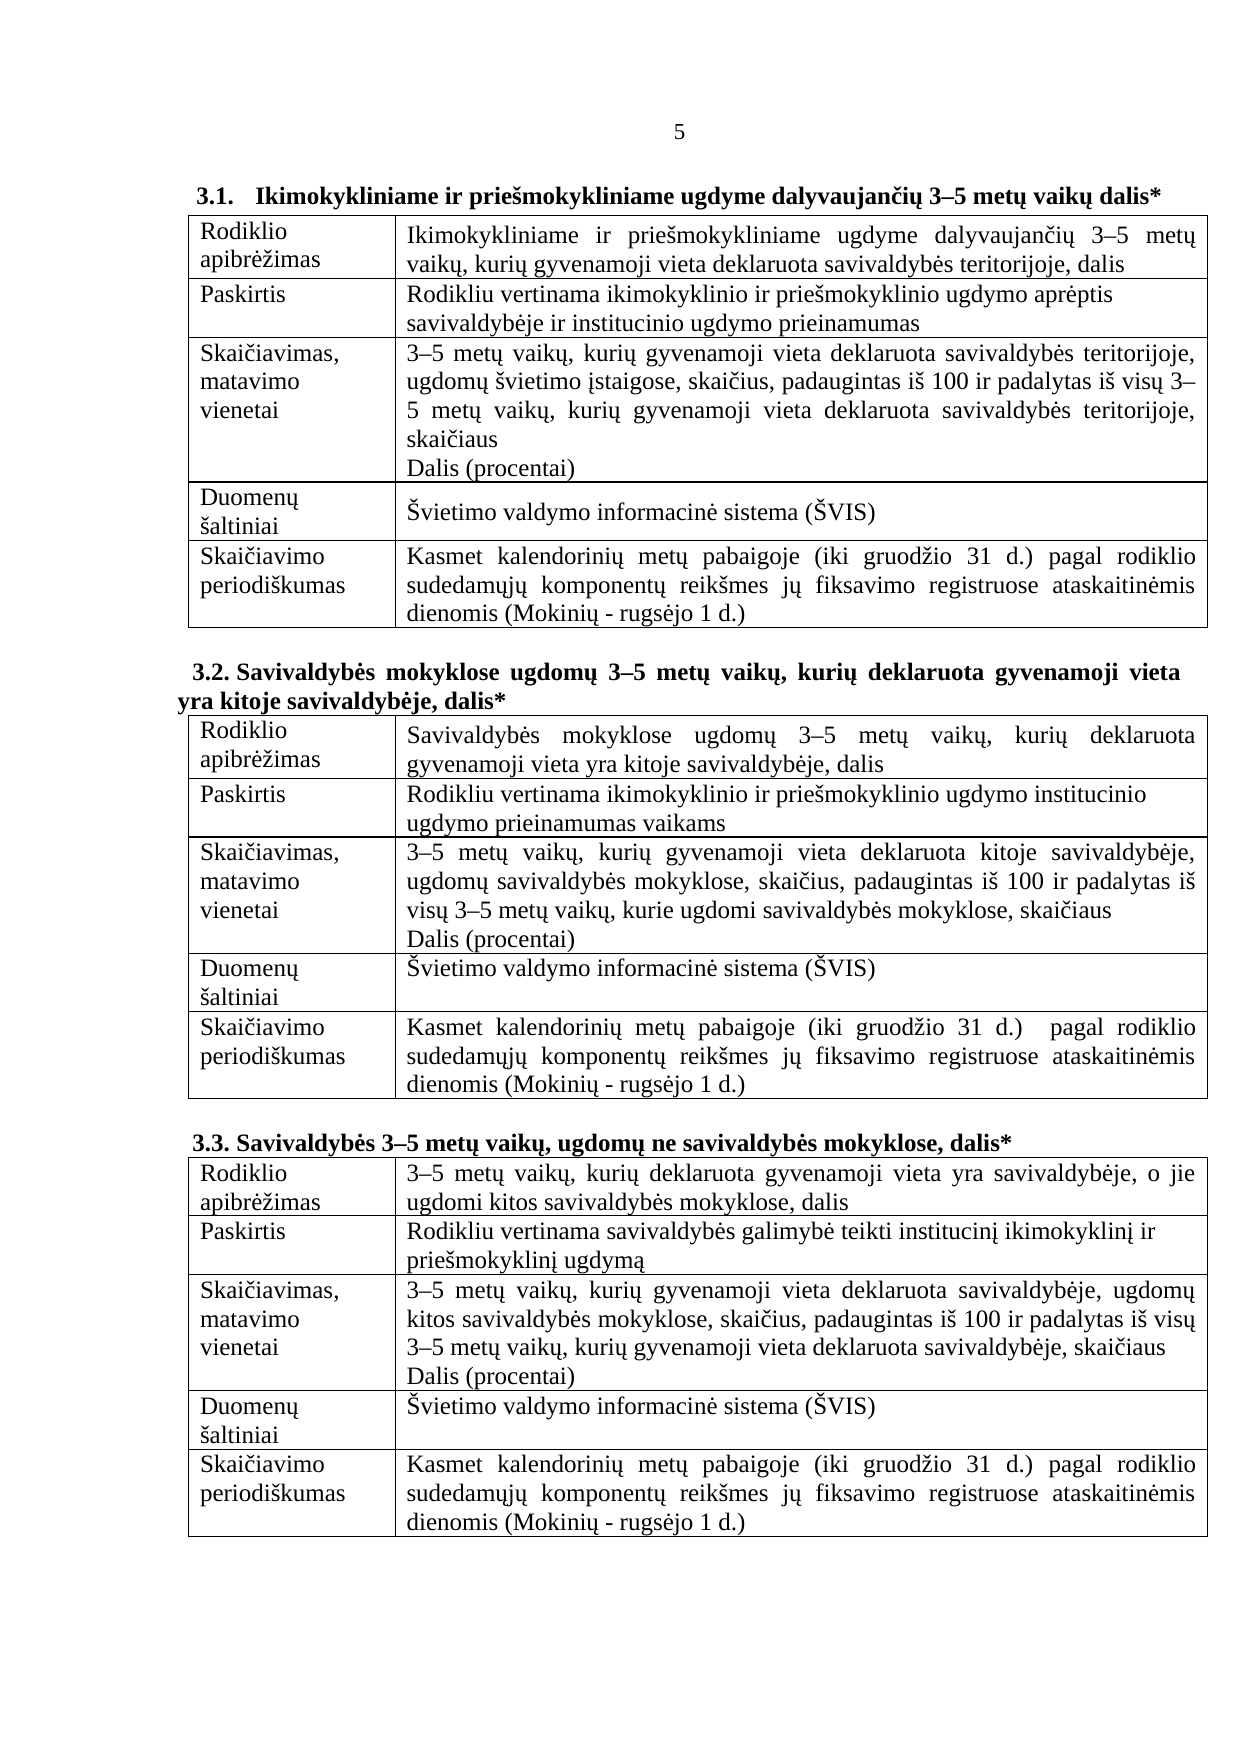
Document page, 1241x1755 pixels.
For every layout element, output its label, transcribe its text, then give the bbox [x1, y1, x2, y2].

table_cell Rodikliu vertinama ikimokyklinio ir priešmokyklinio ugdymo institucinio ugdymo prieinamumas vaikams [396, 779, 1207, 836]
table_cell 3–5 metų vaikų, kurių gyvenamoji vieta deklaruota kitoje savivaldybėje, ugdomų savivaldybės mokyklose, skaičius, padaugintas iš 100 ir padalytas iš visų 3–5 metų vaikų, kurie ugdomi savivaldybės mokyklose, skaičiaus Dalis (procentai) [396, 838, 1207, 952]
table_header Rodiklio apibrėžimas [189, 716, 395, 778]
table_cell Rodikliu vertinama savivaldybės galimybė teikti institucinį ikimokyklinį ir priešmokyklinį ugdymą [396, 1216, 1207, 1274]
table_cell Duomenų šaltiniai [189, 954, 395, 1011]
table_header Ikimokykliniame ir priešmokykliniame ugdyme dalyvaujančių 3–5 metų vaikų, kurių gyvenamoji vieta deklaruota savivaldybės teritorijoje, dalis [396, 216, 1207, 278]
table_header Rodiklio apibrėžimas [189, 216, 395, 278]
text 3.2. Savivaldybės mokyklose ugdomų 3–5 metų vaikų, kurių deklaruota gyvenamoji vieta yra kitoje savivaldybėje, dalis* [177, 657, 1181, 714]
table_cell 3–5 metų vaikų, kurių gyvenamoji vieta deklaruota savivaldybėje, ugdomų kitos savivaldybės mokyklose, skaičius, padaugintas iš 100 ir padalytas iš visų 3–5 metų vaikų, kurių gyvenamoji vieta deklaruota savivaldybėje, skaičiaus Dalis (procentai) [396, 1275, 1207, 1390]
table_header 3–5 metų vaikų, kurių deklaruota gyvenamoji vieta yra savivaldybėje, o jie ugdomi kitos savivaldybės mokyklose, dalis [396, 1158, 1207, 1215]
table_cell Skaičiavimo periodiškumas [189, 541, 395, 627]
table_cell Kasmet kalendorinių metų pabaigoje (iki gruodžio 31 d.) pagal rodiklio sudedamųjų komponentų reikšmes jų fiksavimo registruose ataskaitinėmis dienomis (Mokinių - rugsėjo 1 d.) [396, 1012, 1207, 1098]
table_cell Skaičiavimas, matavimo vienetai [189, 838, 395, 952]
table_cell Paskirtis [189, 1216, 395, 1274]
text 3.3. Savivaldybės 3–5 metų vaikų, ugdomų ne savivaldybės mokyklose, dalis* [192, 1128, 1181, 1157]
table_cell Švietimo valdymo informacinė sistema (ŠVIS) [396, 1391, 1207, 1448]
table_header Rodiklio apibrėžimas [189, 1158, 395, 1215]
table_header Savivaldybės mokyklose ugdomų 3–5 metų vaikų, kurių deklaruota gyvenamoji vieta yra kitoje savivaldybėje, dalis [396, 716, 1207, 778]
table_cell Paskirtis [189, 279, 395, 337]
table_cell Duomenų šaltiniai [189, 1391, 395, 1448]
table_cell Skaičiavimas, matavimo vienetai [189, 338, 395, 481]
text 3.1. Ikimokykliniame ir priešmokykliniame ugdyme dalyvaujančių 3–5 metų vaikų dalis* [177, 181, 1181, 210]
table_cell Rodikliu vertinama ikimokyklinio ir priešmokyklinio ugdymo aprėptis savivaldybėje ir institucinio ugdymo prieinamumas [396, 279, 1207, 337]
table_cell Skaičiavimo periodiškumas [189, 1012, 395, 1098]
table_cell Duomenų šaltiniai [189, 483, 395, 540]
table_cell Kasmet kalendorinių metų pabaigoje (iki gruodžio 31 d.) pagal rodiklio sudedamųjų komponentų reikšmes jų fiksavimo registruose ataskaitinėmis dienomis (Mokinių - rugsėjo 1 d.) [396, 541, 1207, 627]
table_cell Švietimo valdymo informacinė sistema (ŠVIS) [396, 954, 1207, 1011]
table_cell Kasmet kalendorinių metų pabaigoje (iki gruodžio 31 d.) pagal rodiklio sudedamųjų komponentų reikšmes jų fiksavimo registruose ataskaitinėmis dienomis (Mokinių - rugsėjo 1 d.) [396, 1450, 1207, 1536]
table_cell Švietimo valdymo informacinė sistema (ŠVIS) [396, 483, 1207, 540]
table_cell Skaičiavimo periodiškumas [189, 1450, 395, 1536]
table_cell Paskirtis [189, 779, 395, 836]
table_cell 3–5 metų vaikų, kurių gyvenamoji vieta deklaruota savivaldybės teritorijoje, ugdomų švietimo įstaigose, skaičius, padaugintas iš 100 ir padalytas iš visų 3–5 metų vaikų, kurių gyvenamoji vieta deklaruota savivaldybės teritorijoje, skaičiaus Dalis (procentai) [396, 338, 1207, 481]
table_cell Skaičiavimas, matavimo vienetai [189, 1275, 395, 1390]
